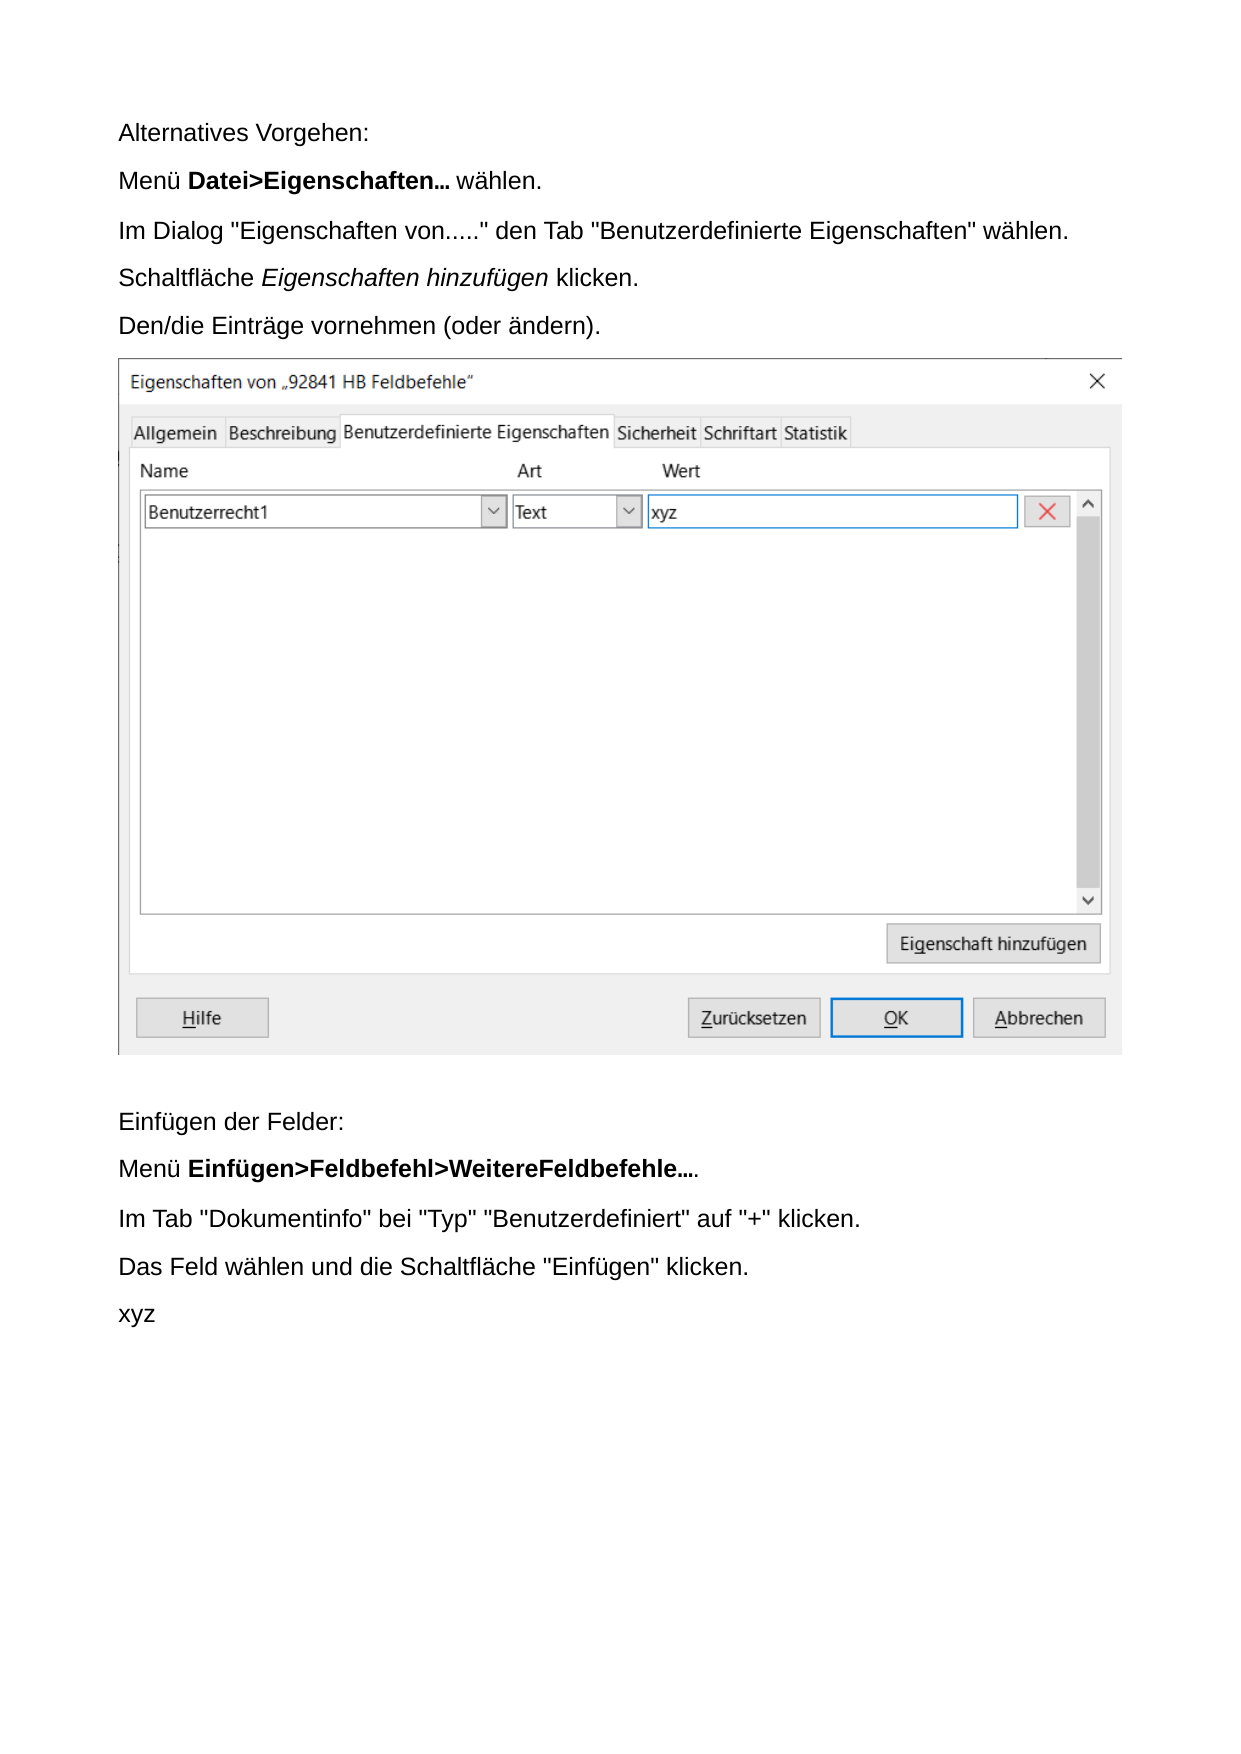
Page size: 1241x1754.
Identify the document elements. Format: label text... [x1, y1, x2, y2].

text Einfügen der Felder: [118, 1106, 1122, 1135]
text Das Feld wählen und die Schaltfläche "Einfügen" klicken. [118, 1252, 1122, 1281]
text xyz [118, 1299, 1122, 1328]
text Schaltfläche Eigenschaften hinzufügen klicken. [118, 263, 1122, 292]
picture [118, 358, 1123, 1055]
text Menü Datei>Eigenschaften… wählen. [118, 166, 1122, 197]
text Im Tab "Dokumentinfo" bei "Typ" "Benutzerdefiniert" auf "+" klicken. [118, 1204, 1122, 1233]
text Menü Einfügen>Feldbefehl>WeitereFeldbefehle…. [118, 1154, 1122, 1185]
text Im Dialog "Eigenschaften von....." den Tab "Benutzerdefinierte Eigenschaften" wählen. [118, 216, 1122, 244]
text Den/die Einträge vornehmen (oder ändern). [118, 311, 1122, 340]
text Alternatives Vorgehen: [118, 118, 1122, 147]
